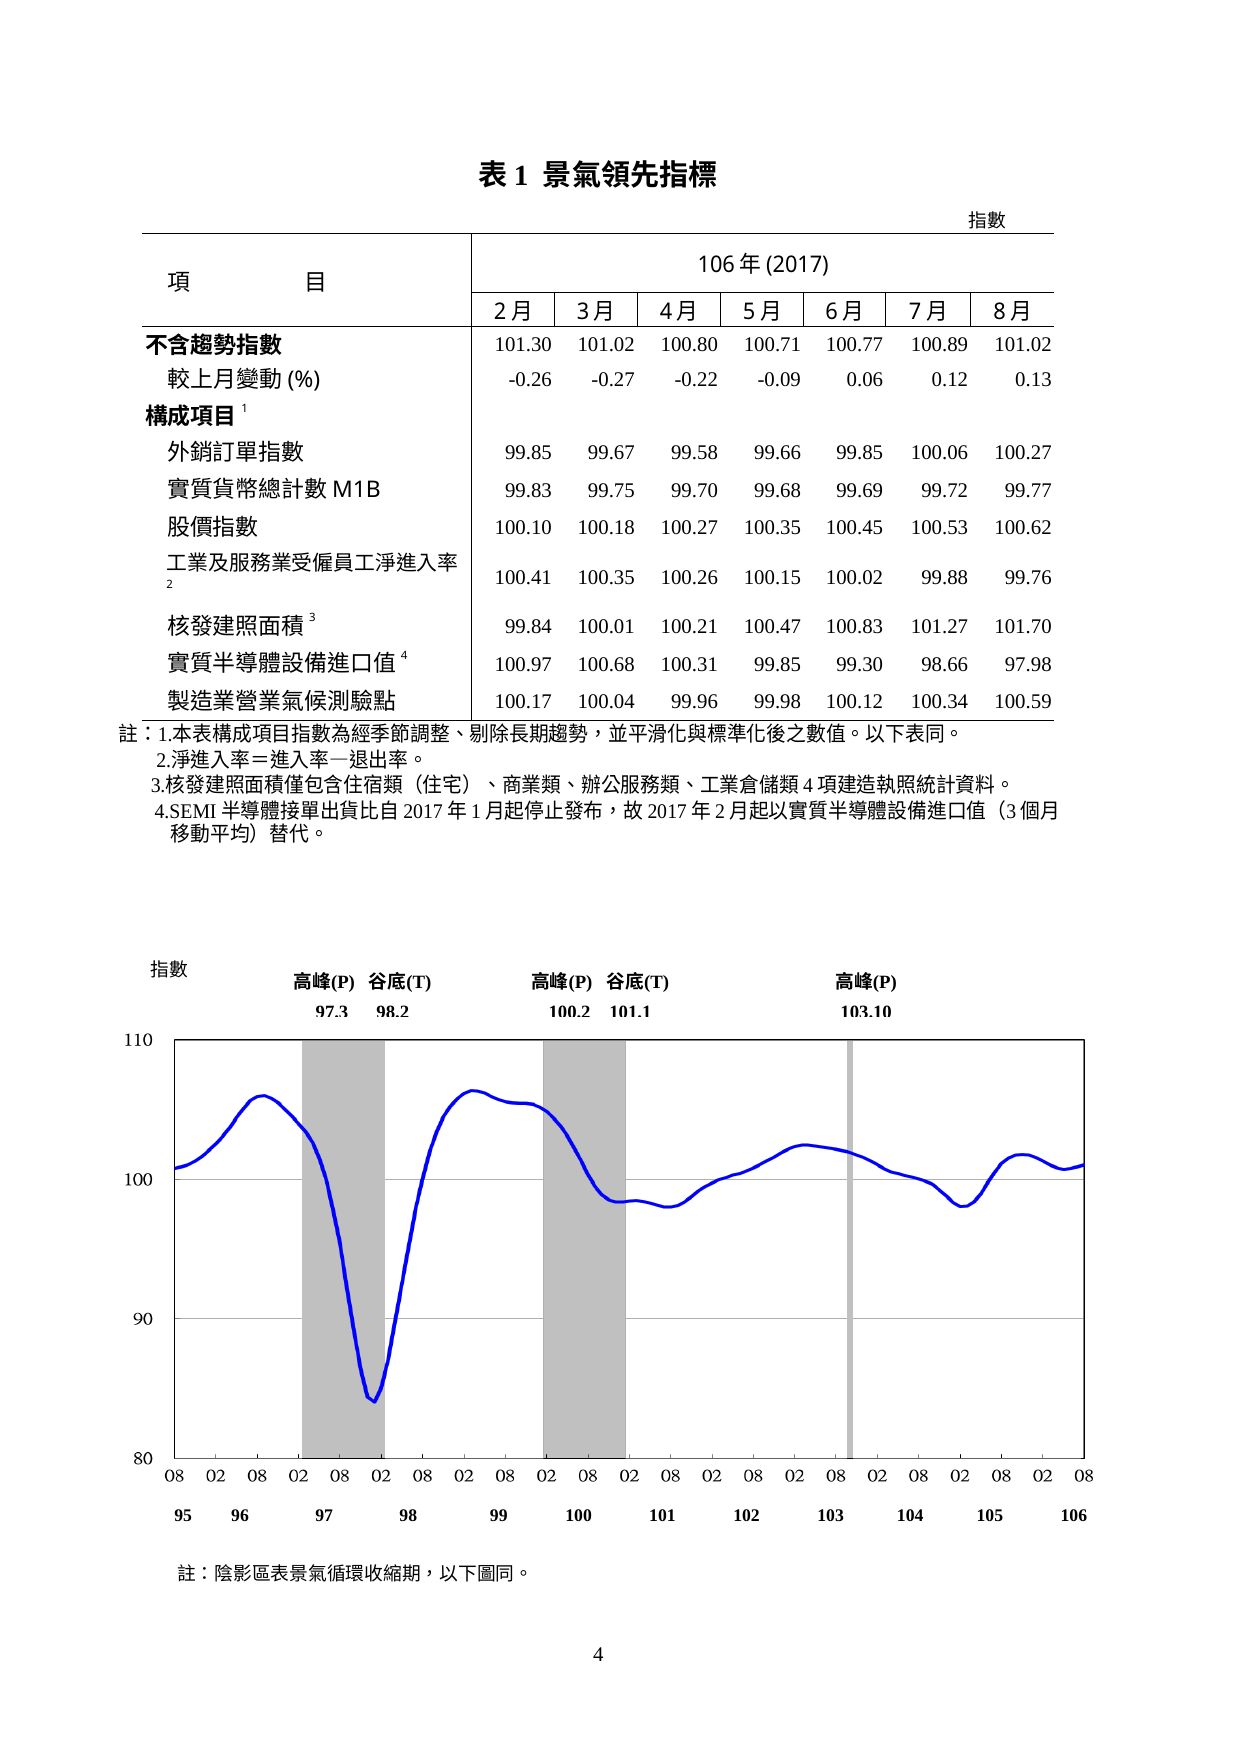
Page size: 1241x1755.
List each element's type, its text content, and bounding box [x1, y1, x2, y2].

table_cell 100.83 [804, 608, 886, 645]
table_cell 不含趨勢指數 [142, 327, 471, 361]
table_cell 99.98 [721, 683, 803, 720]
table_cell 100.77 [804, 327, 886, 361]
table_cell 100.02 [804, 546, 886, 607]
text 95 96 97 98 99 100 101 102 103 104 105 106 [139, 1505, 1159, 1524]
table_header 項 目 [142, 234, 471, 326]
table_cell 100.26 [638, 546, 721, 607]
table_cell 100.31 [638, 645, 721, 682]
table_cell 外銷訂單指數 [142, 434, 471, 471]
text 100.2 101.1 [509, 1001, 698, 1017]
table_cell 101.27 [886, 608, 971, 645]
table_cell 4月 [638, 293, 720, 326]
table_cell 100.34 [886, 683, 971, 720]
table_cell 101.70 [971, 608, 1054, 645]
table_cell 99.30 [804, 645, 886, 682]
table_cell 0.00 [886, 398, 971, 433]
table_cell 100.59 [971, 683, 1054, 720]
table_cell 99.83 [472, 471, 554, 508]
table_cell 99.85 [721, 645, 803, 682]
table_cell 100.21 [638, 608, 721, 645]
table_cell 100.18 [555, 509, 637, 546]
table_cell 0.00 [971, 398, 1054, 433]
text 註：1.本表構成項目指數為經季節調整、剔除長期趨勢，並平滑化與標準化後之數值。以下表同。 [118, 723, 1078, 746]
text 表1 景氣領先指標 [118, 151, 1078, 193]
text 3.核發建照面積僅包含住宿類（住宅）、商業類、辦公服務類、工業倉儲類4項建造執照統計資料。 [146, 774, 1078, 797]
picture [118, 1024, 1102, 1500]
table_cell 100.17 [472, 683, 554, 720]
text 高峰(P) 谷底(T) [509, 967, 698, 994]
table_cell 99.84 [472, 608, 554, 645]
table_header 106年 (2017) [472, 234, 1054, 292]
table_cell -0.22 [638, 361, 721, 398]
table_cell 100.53 [886, 509, 971, 546]
table_cell 99.75 [555, 471, 637, 508]
table_cell 100.15 [721, 546, 803, 607]
table_cell 6月 [804, 293, 885, 326]
table_cell 100.27 [638, 509, 721, 546]
text 指數 [151, 954, 188, 978]
table_cell 0.00 [804, 398, 886, 433]
table_cell 99.96 [638, 683, 721, 720]
table_cell 97.98 [971, 645, 1054, 682]
table_cell 98.66 [886, 645, 971, 682]
text 103.10 [796, 1001, 942, 1017]
table_cell 5月 [721, 293, 803, 326]
table_cell 較上月變動 (%) [142, 361, 471, 398]
table_cell 99.72 [886, 471, 971, 508]
table_cell 0.00 [555, 398, 637, 433]
table_cell 100.27 [971, 434, 1054, 471]
table_cell 101.02 [555, 327, 637, 361]
table_cell 0.13 [971, 361, 1054, 398]
table_cell 100.80 [638, 327, 721, 361]
table_cell 0.00 [472, 398, 554, 433]
table_cell 工業及服務業受僱員工淨進入率2 [142, 546, 471, 607]
table_cell 100.04 [555, 683, 637, 720]
table_cell 7月 [886, 293, 970, 326]
table_cell -0.09 [721, 361, 803, 398]
table_cell 99.66 [721, 434, 803, 471]
table_cell 100.47 [721, 608, 803, 645]
table_cell -0.26 [472, 361, 554, 398]
text 4.SEMI半導體接單出貨比自2017年1月起停止發布，故2017年2月起以實質半導體設備進口值（3個月移動平均）替代。 [154, 800, 1078, 846]
table_cell 構成項目1 [142, 398, 471, 433]
table_cell 0.00 [721, 398, 803, 433]
table_cell -0.27 [555, 361, 637, 398]
table_cell 99.85 [472, 434, 554, 471]
table_cell 8月 [971, 293, 1054, 326]
table_cell 99.58 [638, 434, 721, 471]
table_cell 99.88 [886, 546, 971, 607]
text 高峰(P) [796, 967, 942, 994]
table_cell 101.30 [472, 327, 554, 361]
table_cell 100.45 [804, 509, 886, 546]
table_cell 100.10 [472, 509, 554, 546]
text 2.淨進入率＝進入率—退出率。 [118, 749, 1078, 772]
text 註：陰影區表景氣循環收縮期，以下圖同。 [177, 1555, 1108, 1587]
table_cell 製造業營業氣候測驗點 [142, 683, 471, 720]
table_cell 99.76 [971, 546, 1054, 607]
table_cell 99.67 [555, 434, 637, 471]
table_cell 100.62 [971, 509, 1054, 546]
table_cell 99.68 [721, 471, 803, 508]
text 97.3 98.2 [266, 1001, 466, 1017]
table_cell 100.89 [886, 327, 971, 361]
table_cell 核發建照面積3 [142, 608, 471, 645]
table_cell 101.02 [971, 327, 1054, 361]
table_cell 實質半導體設備進口值4 [142, 645, 471, 682]
table_cell 100.06 [886, 434, 971, 471]
table_cell 99.77 [971, 471, 1054, 508]
table_cell 3月 [555, 293, 637, 326]
table_cell 股價指數 [142, 509, 471, 546]
text 指數 [118, 206, 1078, 233]
table_cell 實質貨幣總計數M1B [142, 471, 471, 508]
table_cell 100.71 [721, 327, 803, 361]
table_cell 0.06 [804, 361, 886, 398]
table_cell 2月 [472, 293, 554, 326]
table_cell 99.69 [804, 471, 886, 508]
table_cell 100.35 [721, 509, 803, 546]
table_cell 100.12 [804, 683, 886, 720]
table_cell 99.85 [804, 434, 886, 471]
table_cell 0.12 [886, 361, 971, 398]
table_cell 100.01 [555, 608, 637, 645]
table_cell 99.70 [638, 471, 721, 508]
table_cell 100.68 [555, 645, 637, 682]
table_cell 100.41 [472, 546, 554, 607]
table_cell 100.35 [555, 546, 637, 607]
table_cell 100.97 [472, 645, 554, 682]
text 高峰(P) 谷底(T) [266, 967, 466, 994]
table_cell 0.00 [638, 398, 721, 433]
